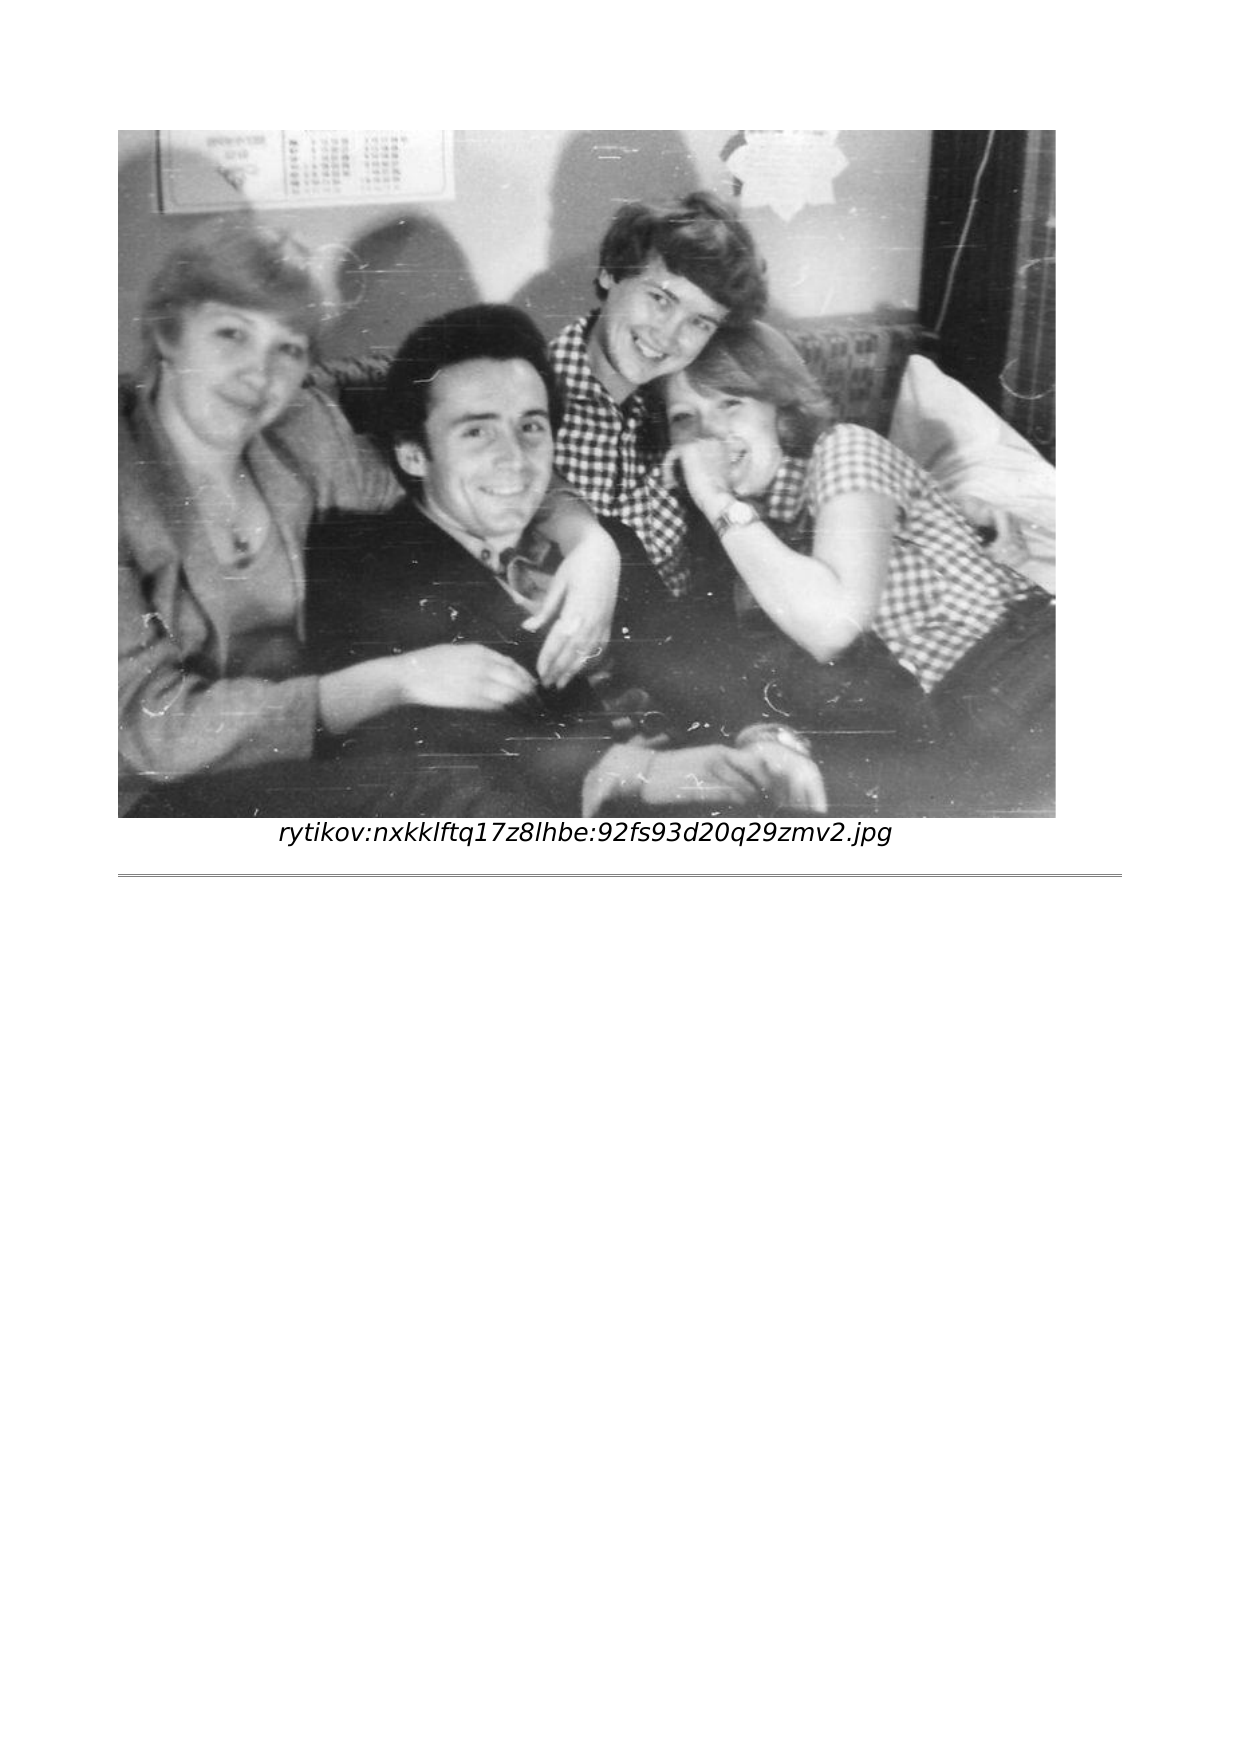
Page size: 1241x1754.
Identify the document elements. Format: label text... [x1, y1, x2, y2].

text rytikov:nxkklftq17z8lhbe:92fs93d20q29zmv2.jpg [118, 818, 1056, 847]
picture [118, 130, 1056, 818]
